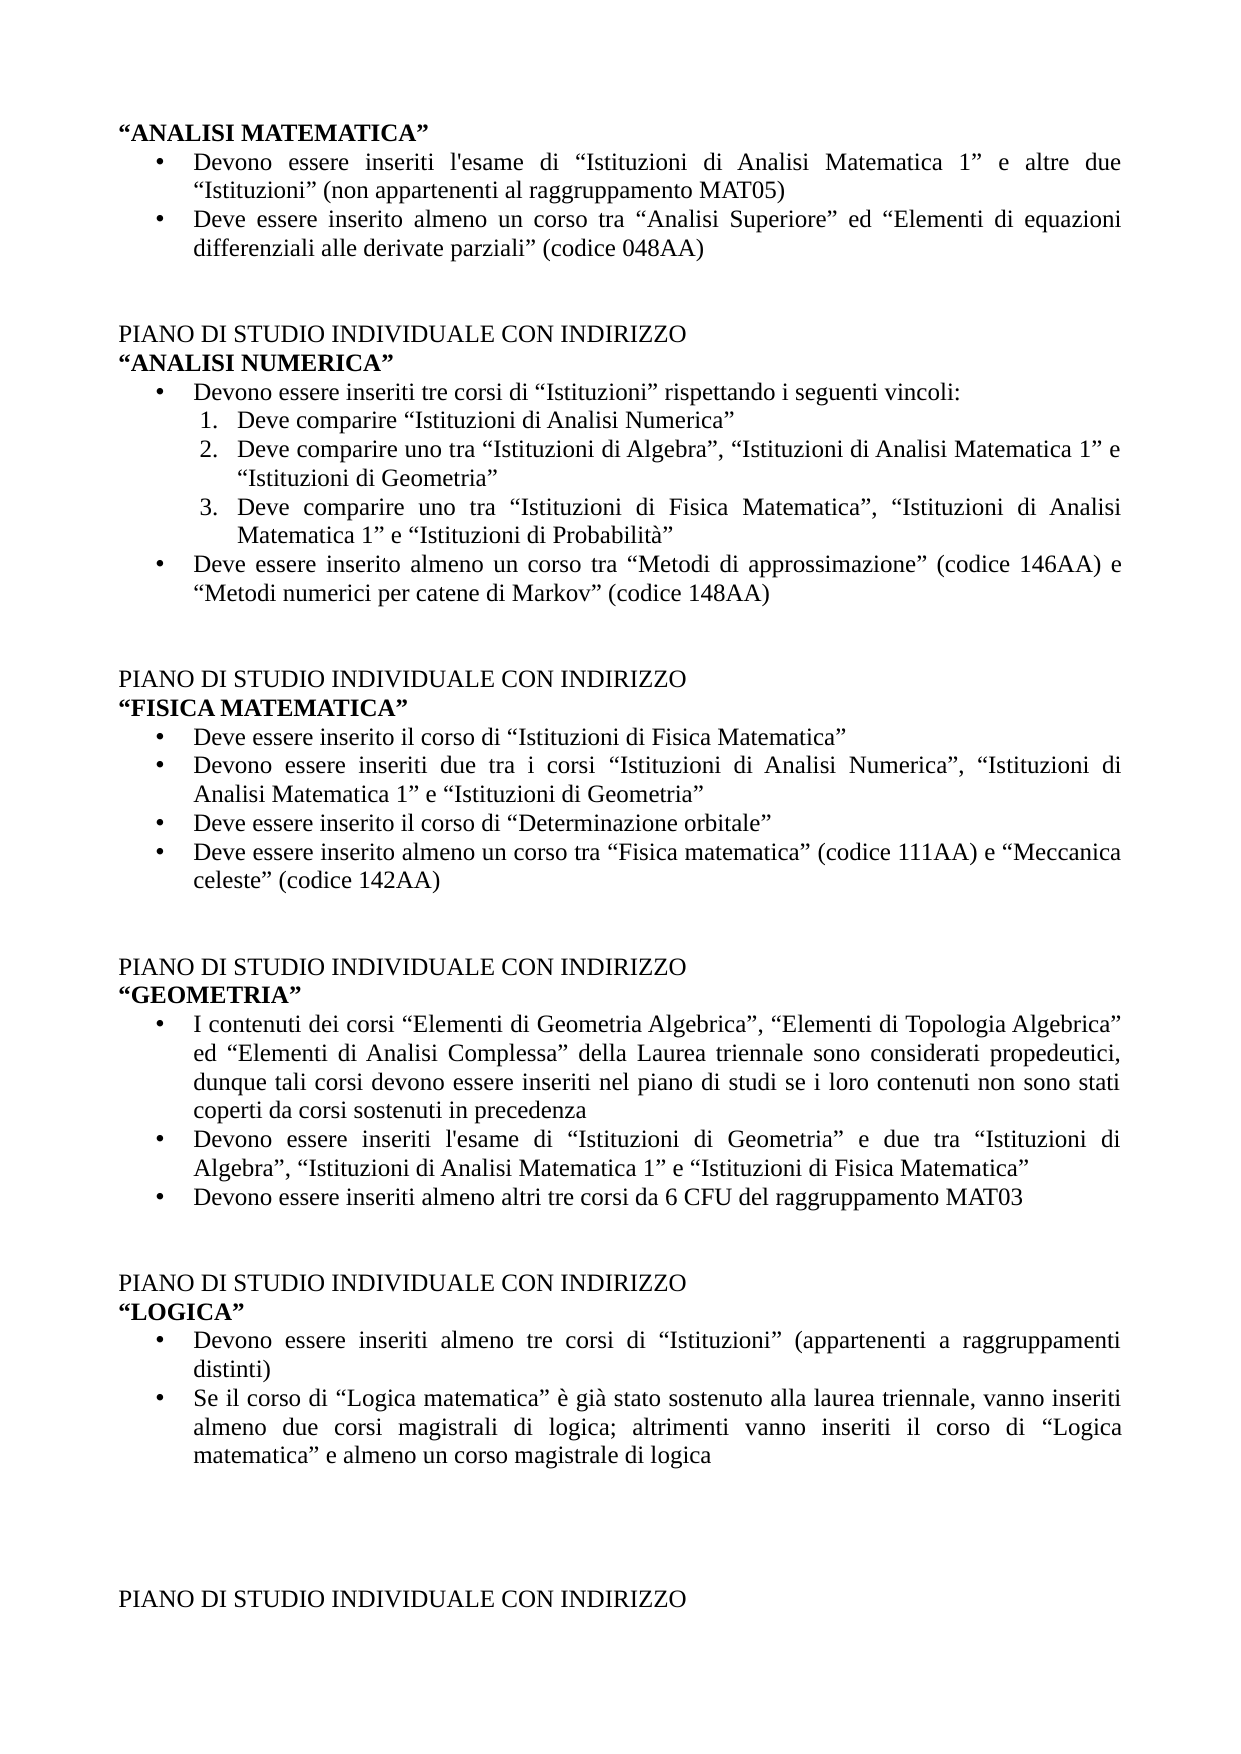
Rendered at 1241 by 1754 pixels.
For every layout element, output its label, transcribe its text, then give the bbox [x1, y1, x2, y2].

text PIANO DI STUDIO INDIVIDUALE CON INDIRIZZO [118, 664, 1122, 693]
text PIANO DI STUDIO INDIVIDUALE CON INDIRIZZO [118, 319, 1122, 348]
list Deve essere inserito il corso di “Determinazione orbitale” [156, 808, 1122, 837]
list Devono essere inseriti almeno altri tre corsi da 6 CFU del raggruppamento MAT03 [156, 1182, 1122, 1211]
list Deve essere inserito il corso di “Istituzioni di Fisica Matematica” [156, 722, 1122, 751]
list Deve essere inserito almeno un corso tra “Fisica matematica” (codice 111AA) e “Meccanica celeste” (codice 142AA) [156, 837, 1122, 894]
list Deve comparire uno tra “Istituzioni di Fisica Matematica”, “Istituzioni di Analisi Matematica 1” e “Istituzioni di Probabilità” [199, 492, 1122, 549]
list Devono essere inseriti l'esame di “Istituzioni di Geometria” e due tra “Istituzioni di Algebra”, “Istituzioni di Analisi Matematica 1” e “Istituzioni di Fisica Matematica” [156, 1124, 1122, 1182]
text PIANO DI STUDIO INDIVIDUALE CON INDIRIZZO [118, 1268, 1122, 1297]
list Deve comparire uno tra “Istituzioni di Algebra”, “Istituzioni di Analisi Matematica 1” e “Istituzioni di Geometria” [199, 434, 1122, 492]
list Deve essere inserito almeno un corso tra “Metodi di approssimazione” (codice 146AA) e “Metodi numerici per catene di Markov” (codice 148AA) [156, 549, 1122, 607]
list Deve essere inserito almeno un corso tra “Analisi Superiore” ed “Elementi di equazioni differenziali alle derivate parziali” (codice 048AA) [156, 204, 1122, 262]
text “FISICA MATEMATICA” [118, 693, 1122, 722]
text PIANO DI STUDIO INDIVIDUALE CON INDIRIZZO [118, 1584, 1122, 1613]
text “GEOMETRIA” [118, 981, 1122, 1009]
list Devono essere inseriti almeno tre corsi di “Istituzioni” (appartenenti a raggruppamenti distinti) [156, 1326, 1122, 1383]
list Se il corso di “Logica matematica” è già stato sostenuto alla laurea triennale, vanno inseriti almeno due corsi magistrali di logica; altrimenti vanno inseriti il corso di “Logica matematica” e almeno un corso magistrale di logica [156, 1383, 1122, 1469]
list I contenuti dei corsi “Elementi di Geometria Algebrica”, “Elementi di Topologia Algebrica” ed “Elementi di Analisi Complessa” della Laurea triennale sono considerati propedeutici, dunque tali corsi devono essere inseriti nel piano di studi se i loro contenuti non sono stati coperti da corsi sostenuti in precedenza [156, 1009, 1122, 1124]
text “ANALISI MATEMATICA” [118, 118, 1122, 147]
text “ANALISI NUMERICA” [118, 348, 1122, 377]
list Devono essere inseriti due tra i corsi “Istituzioni di Analisi Numerica”, “Istituzioni di Analisi Matematica 1” e “Istituzioni di Geometria” [156, 751, 1122, 808]
list Devono essere inseriti tre corsi di “Istituzioni” rispettando i seguenti vincoli: [156, 377, 1122, 406]
list Deve comparire “Istituzioni di Analisi Numerica” [199, 406, 1122, 434]
text PIANO DI STUDIO INDIVIDUALE CON INDIRIZZO [118, 952, 1122, 981]
list Devono essere inseriti l'esame di “Istituzioni di Analisi Matematica 1” e altre due “Istituzioni” (non appartenenti al raggruppamento MAT05) [156, 147, 1122, 204]
text “LOGICA” [118, 1297, 1122, 1326]
